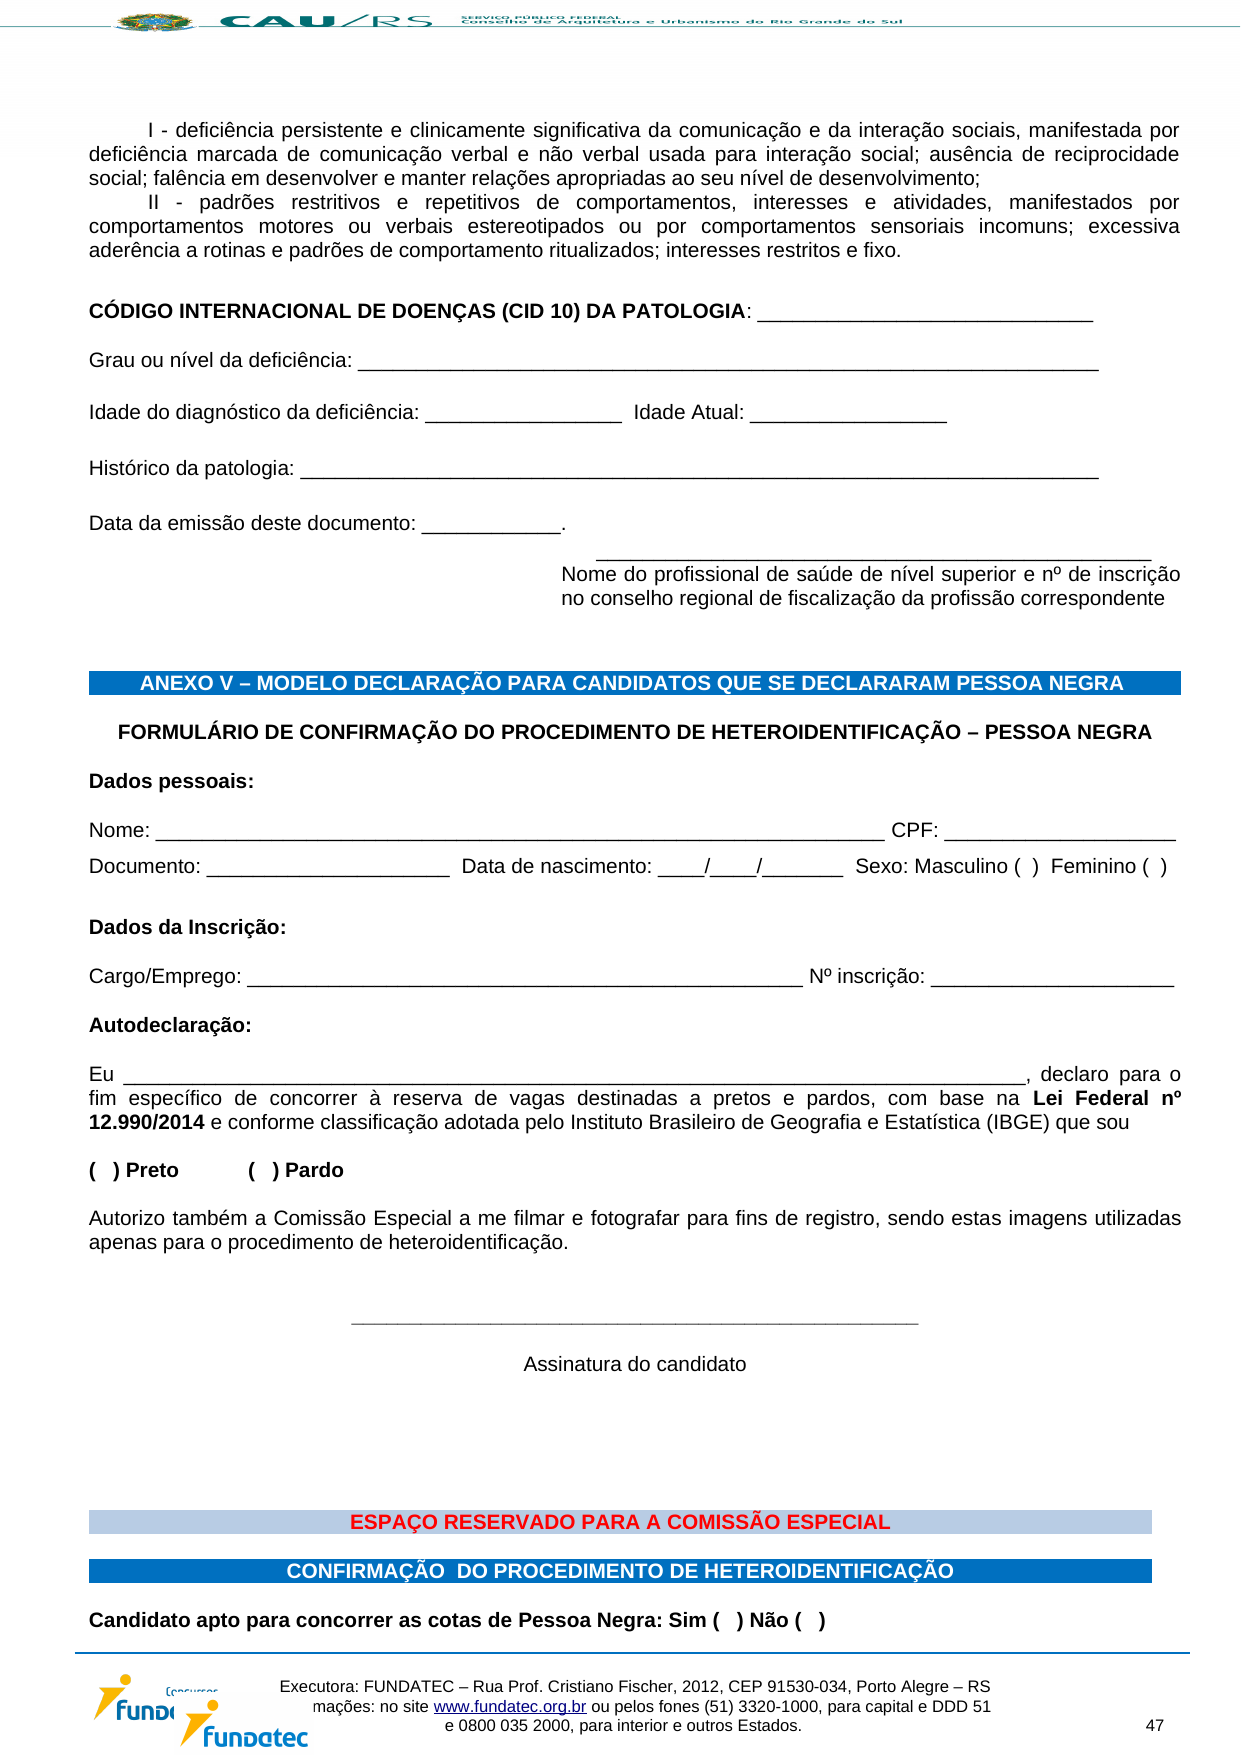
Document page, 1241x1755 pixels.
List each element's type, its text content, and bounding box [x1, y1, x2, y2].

text ANEXO V – MODELO DECLARAÇÃO PARA CANDIDATOS QUE SE DECLARARAM PESSOA NEGRA [89, 671, 1181, 695]
text ESPAÇO RESERVADO PARA A COMISSÃO ESPECIAL [89, 1510, 1152, 1534]
text CONFIRMAÇÃO DO PROCEDIMENTO DE HETEROIDENTIFICAÇÃO [89, 1559, 1152, 1583]
text _________________________________________________ [89, 1302, 1181, 1326]
text ________________________________________________ [89, 538, 1152, 562]
text Autorizo também a Comissão Especial a me filmar e fotografar para fins de registro, sendo estas imagens utilizadas apenas para o procedimento de heteroidentificação. [89, 1206, 1181, 1253]
text Grau ou nível da deficiência: ________________________________________________________________ [89, 347, 1181, 371]
text Dados da Inscrição: [89, 915, 1181, 939]
text FORMULÁRIO DE CONFIRMAÇÃO DO PROCEDIMENTO DE HETEROIDENTIFICAÇÃO – PESSOA NEGRA [89, 720, 1181, 744]
text Assinatura do candidato [89, 1351, 1181, 1375]
text Data da emissão deste documento: ____________. [89, 510, 1181, 534]
text Candidato apto para concorrer as cotas de Pessoa Negra: Sim ( ) Não ( ) [89, 1608, 1181, 1632]
text ( ) Preto ( ) Pardo [89, 1158, 1181, 1182]
text Cargo/Emprego: ________________________________________________ Nº inscrição: _____________________ [89, 964, 1181, 988]
text Nome: _______________________________________________________________ CPF: ____________________ Documento: _____________________ Data de nascimento: ____/____/_______ Sexo: Masculino ( ) Feminino ( ) [89, 818, 1181, 878]
text Autodeclaração: [89, 1013, 1181, 1037]
text Histórico da patologia: _____________________________________________________________________ [89, 452, 1181, 481]
text CÓDIGO INTERNACIONAL DE DOENÇAS (CID 10) DA PATOLOGIA: _____________________________ [89, 298, 1181, 322]
text Idade do diagnóstico da deficiência: _________________ Idade Atual: _________________ [89, 400, 1181, 424]
text II - padrões restritivos e repetitivos de comportamentos, interesses e atividades, manifestados por comportamentos motores ou verbais estereotipados ou por comportamentos sensoriais incomuns; excessiva aderência a rotinas e padrões de comportamento ritualizados; interesses restritos e fixo. [89, 190, 1181, 262]
text Nome do profissional de saúde de nível superior e nº de inscrição no conselho regional de fiscalização da profissão correspondente [561, 562, 1181, 610]
text I - deficiência persistente e clinicamente significativa da comunicação e da interação sociais, manifestada por deficiência marcada de comunicação verbal e não verbal usada para interação social; ausência de reciprocidade social; falência em desenvolver e manter relações apropriadas ao seu nível de desenvolvimento; [89, 158, 1181, 190]
text Dados pessoais: [89, 769, 1181, 793]
text Eu ______________________________________________________________________________, declaro para o fim específico de concorrer à reserva de vagas destinadas a pretos e pardos, com base na Lei Federal nº 12.990/2014 e conforme classificação adotada pelo Instituto Brasileiro de Geografia e Estatística (IBGE) que sou [89, 1062, 1181, 1134]
